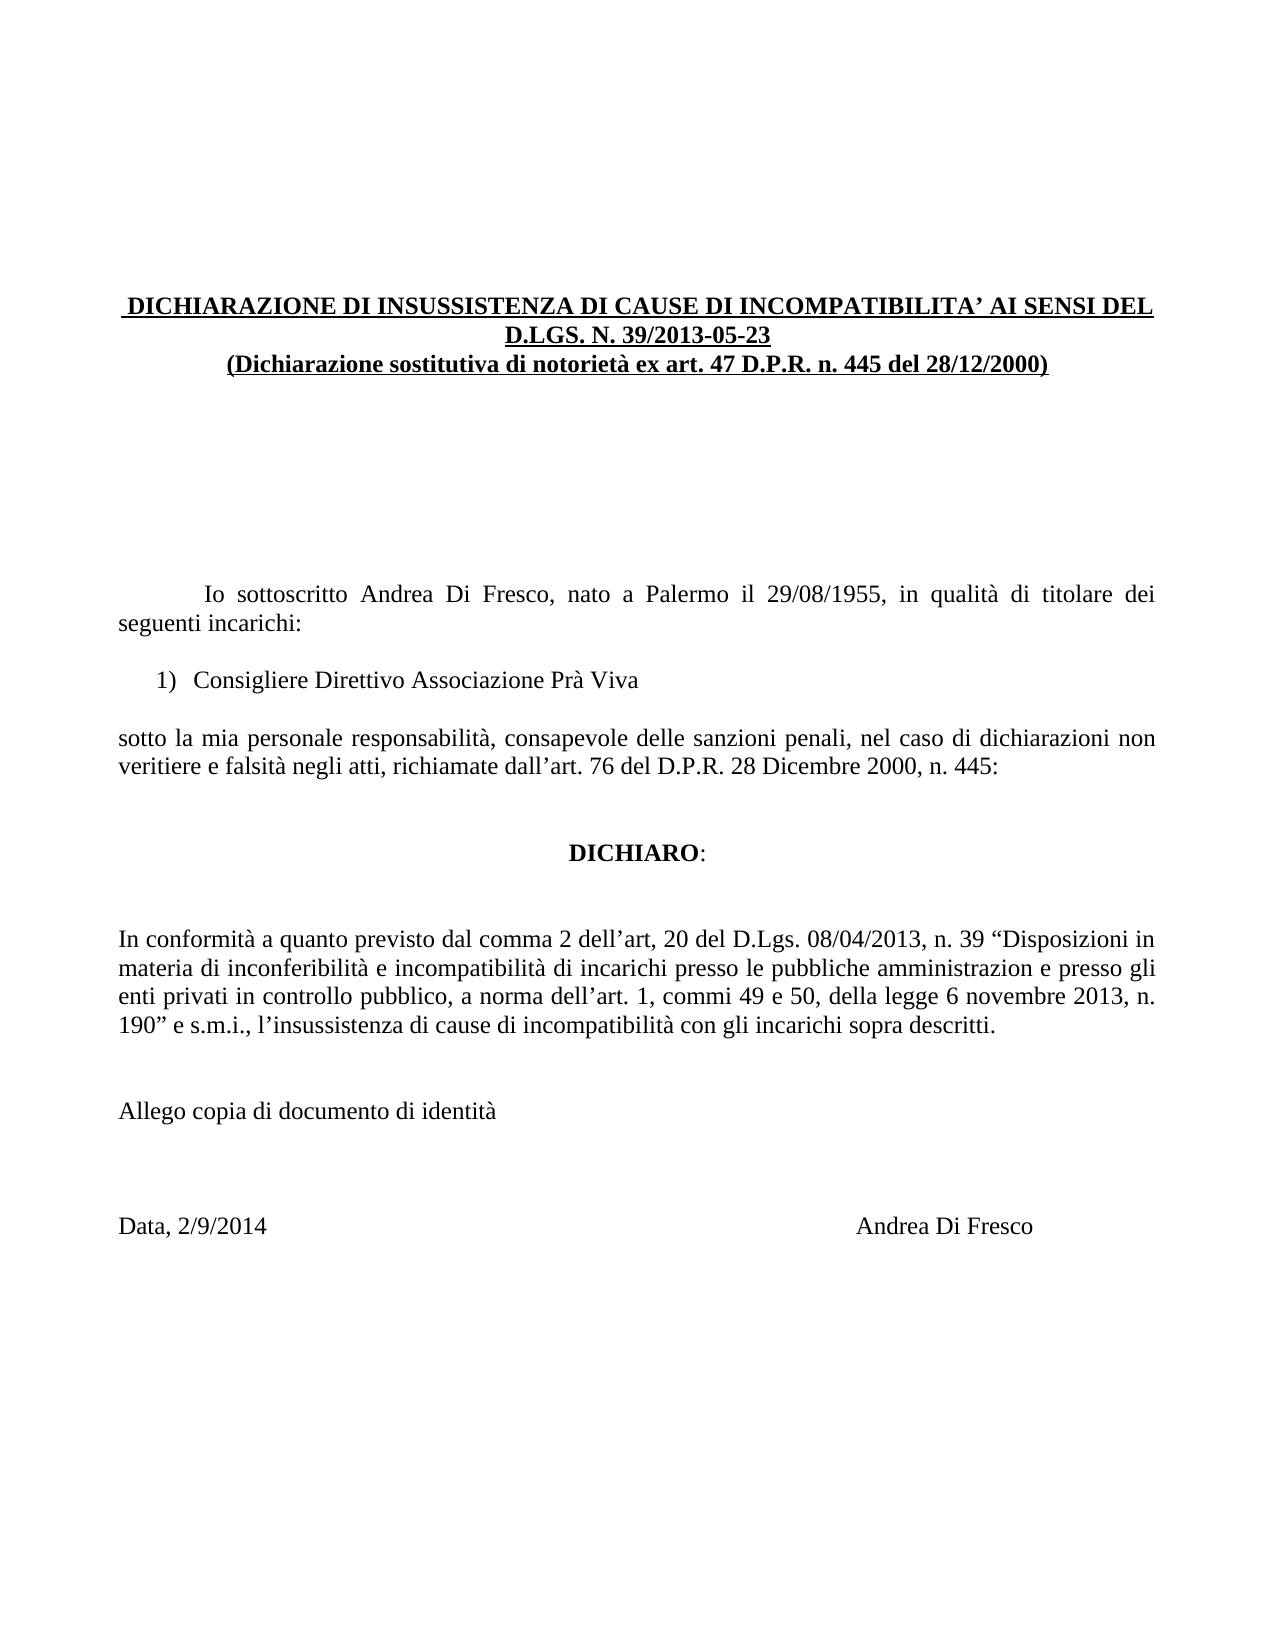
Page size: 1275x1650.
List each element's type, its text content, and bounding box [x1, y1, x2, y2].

text sotto la mia personale responsabilità, consapevole delle sanzioni penali, nel caso di dichiarazioni non veritiere e falsità negli atti, richiamate dall’art. 76 del D.P.R. 28 Dicembre 2000, n. 445: [118, 723, 1157, 780]
text DICHIARO: [118, 838, 1157, 866]
text (Dichiarazione sostitutiva di notorietà ex art. 47 D.P.R. n. 445 del 28/12/2000) [118, 349, 1157, 378]
list Consigliere Direttivo Associazione Prà Viva [156, 665, 1157, 694]
text Data, 2/9/2014 Andrea Di Fresco [118, 1211, 1157, 1240]
text In conformità a quanto previsto dal comma 2 dell’art, 20 del D.Lgs. 08/04/2013, n. 39 “Disposizioni in materia di inconferibilità e incompatibilità di incarichi presso le pubbliche amministrazion e presso gli enti privati in controllo pubblico, a norma dell’art. 1, commi 49 e 50, della legge 6 novembre 2013, n. 190” e s.m.i., l’insussistenza di cause di incompatibilità con gli incarichi sopra descritti. [118, 924, 1157, 1039]
text Allego copia di documento di identità [118, 1096, 1157, 1125]
text Io sottoscritto Andrea Di Fresco, nato a Palermo il 29/08/1955, in qualità di titolare dei seguenti incarichi: [118, 579, 1157, 636]
text DICHIARAZIONE DI INSUSSISTENZA DI CAUSE DI INCOMPATIBILITA’ AI SENSI DEL D.LGS. N. 39/2013-05-23 [118, 291, 1157, 349]
